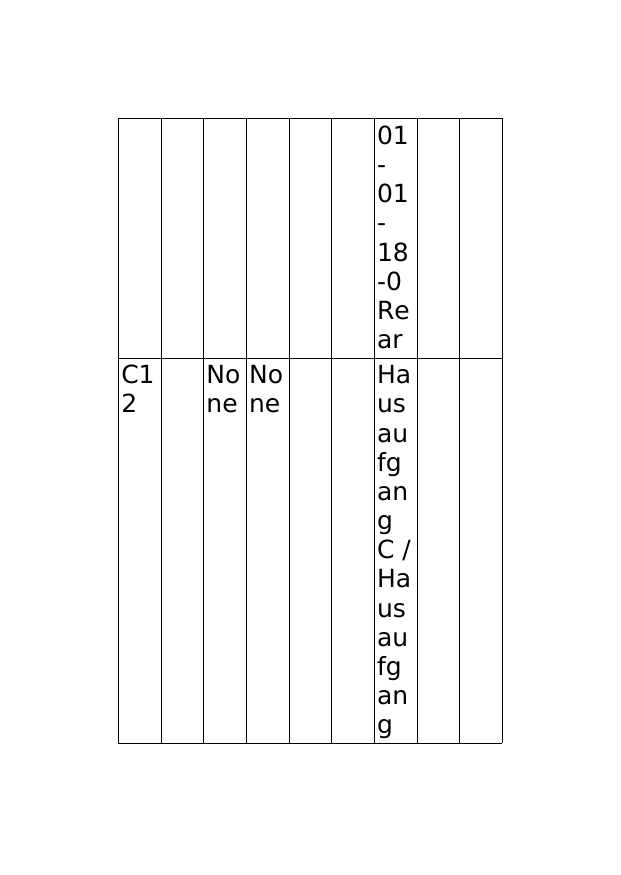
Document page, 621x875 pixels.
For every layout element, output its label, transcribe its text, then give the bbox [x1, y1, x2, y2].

table_cell C12 [119, 359, 161, 742]
table_cell [460, 119, 502, 357]
table_cell [162, 359, 203, 742]
table_cell [119, 119, 161, 357]
table_cell [332, 119, 374, 357]
table_cell [460, 359, 502, 742]
table_cell [204, 119, 246, 357]
table_cell [418, 119, 459, 357]
table_cell [247, 119, 289, 357]
table_cell 01-01-18-0 Rear [375, 119, 417, 357]
table_cell None [247, 359, 289, 742]
table_cell None [204, 359, 246, 742]
table_cell [290, 359, 331, 742]
table_cell Hausaufgang C / Hausaufgang [375, 359, 417, 742]
table_cell [418, 359, 459, 742]
table_cell [162, 119, 203, 357]
table_cell [290, 119, 331, 357]
table_cell [332, 359, 374, 742]
